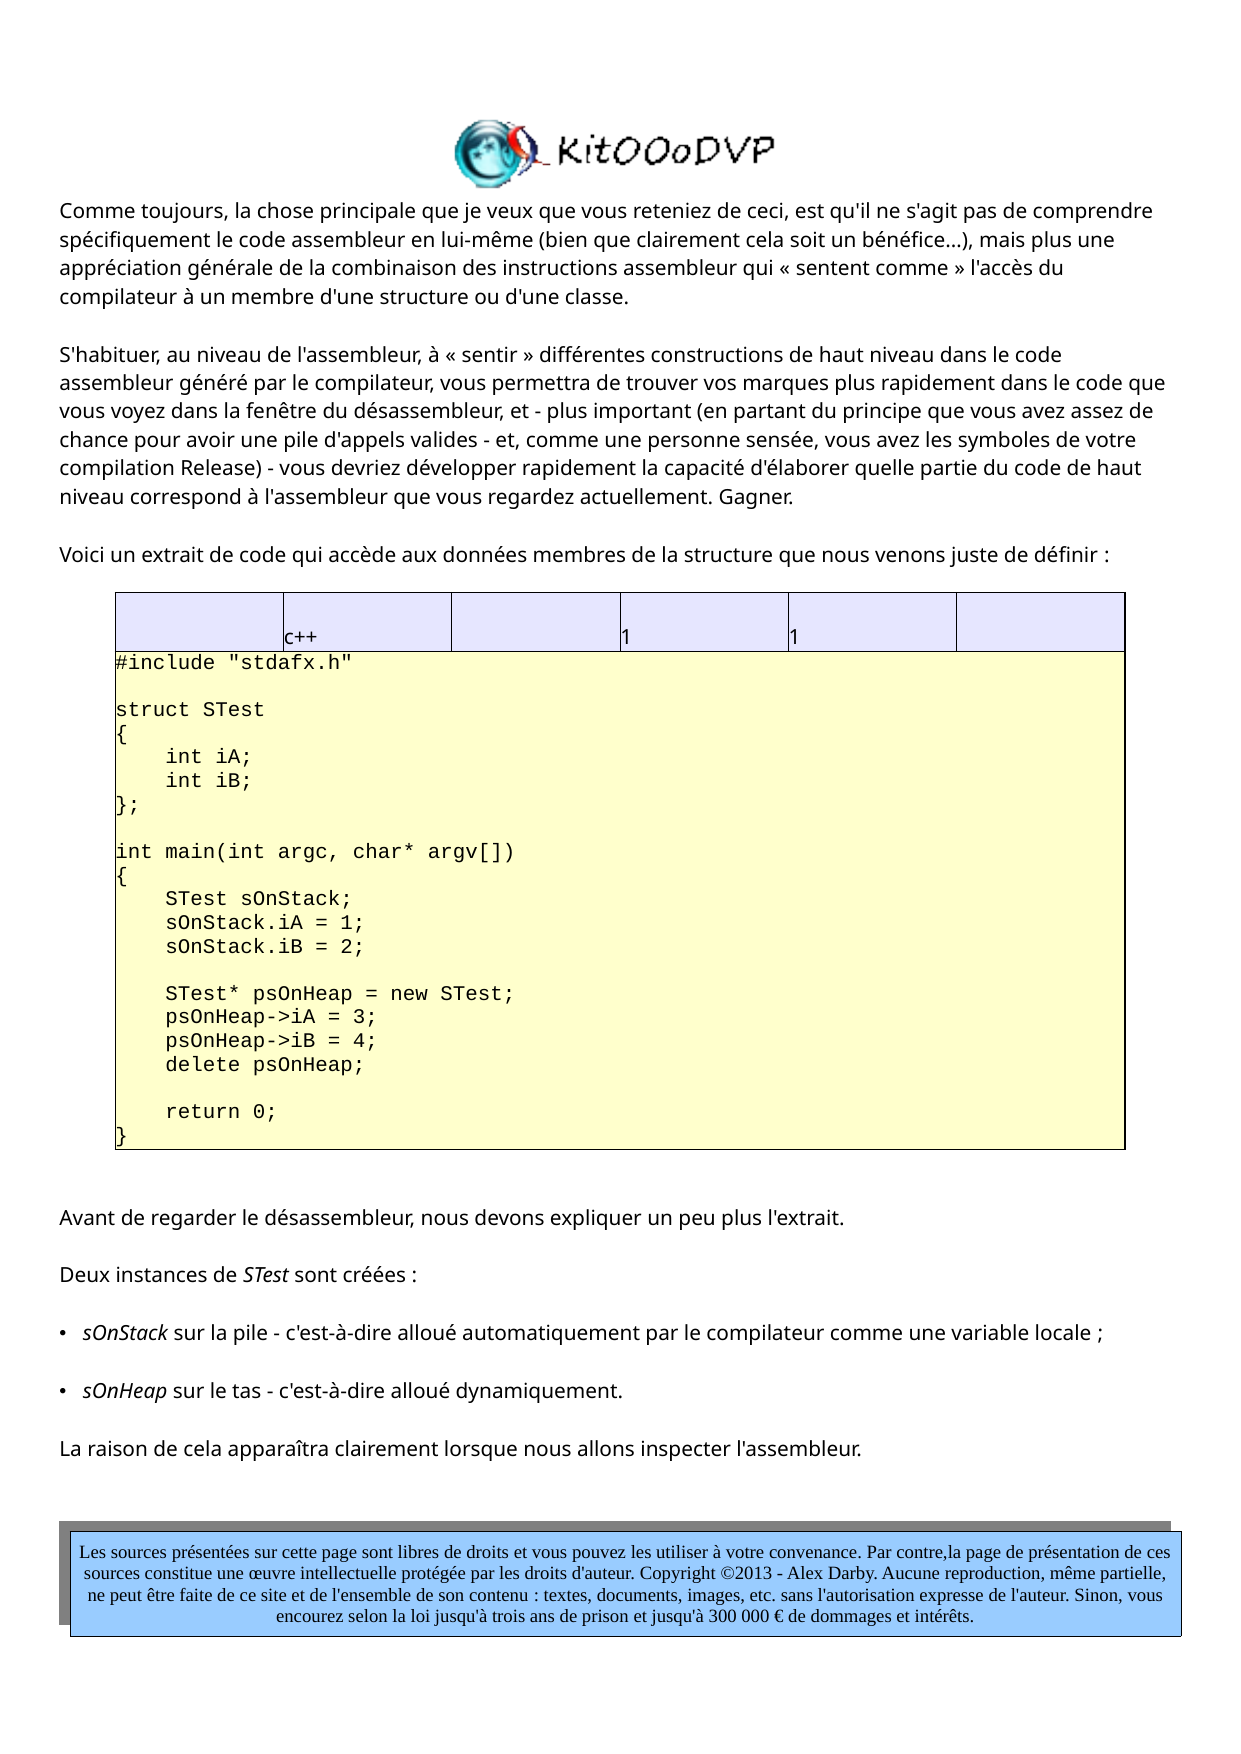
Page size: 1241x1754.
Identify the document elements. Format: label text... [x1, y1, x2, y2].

list sOnHeap sur le tas - c'est-à-dire alloué dynamiquement. [59, 1376, 1181, 1405]
list sOnStack sur la pile - c'est-à-dire alloué automatiquement par le compilateur comme une variable locale ; [59, 1318, 1181, 1347]
table_header 1 [621, 593, 788, 651]
table_header 1 [789, 593, 956, 651]
table_header [116, 593, 283, 651]
text Avant de regarder le désassembleur, nous devons expliquer un peu plus l'extrait. [59, 1203, 1181, 1231]
table_header [452, 593, 620, 651]
text Deux instances de STest sont créées : [59, 1261, 1181, 1289]
text S'habituer, au niveau de l'assembleur, à « sentir » différentes constructions de haut niveau dans le code assembleur généré par le compilateur, vous permettra de trouver vos marques plus rapidement dans le code que vous voyez dans la fenêtre du désassembleur, et - plus important (en partant du principe que vous avez assez de chance pour avoir une pile d'appels valides - et, comme une personne sensée, vous avez les symboles de votre compilation Release) - vous devriez développer rapidement la capacité d'élaborer quelle partie du code de haut niveau correspond à l'assembleur que vous regardez actuellement. Gagner. [59, 340, 1181, 510]
text Comme toujours, la chose principale que je veux que vous reteniez de ceci, est qu'il ne s'agit pas de comprendre spécifiquement le code assembleur en lui-même (bien que clairement cela soit un bénéfice…), mais plus une appréciation générale de la combinaison des instructions assembleur qui « sentent comme » l'accès du compilateur à un membre d'une structure ou d'une classe. [59, 196, 1181, 310]
text La raison de cela apparaîtra clairement lorsque nous allons inspecter l'assembleur. [59, 1434, 1181, 1463]
table_header [957, 593, 1124, 651]
table_header c++ [284, 593, 451, 651]
picture [453, 118, 781, 191]
text Voici un extrait de code qui accède aux données membres de la structure que nous venons juste de définir : [59, 540, 1181, 568]
